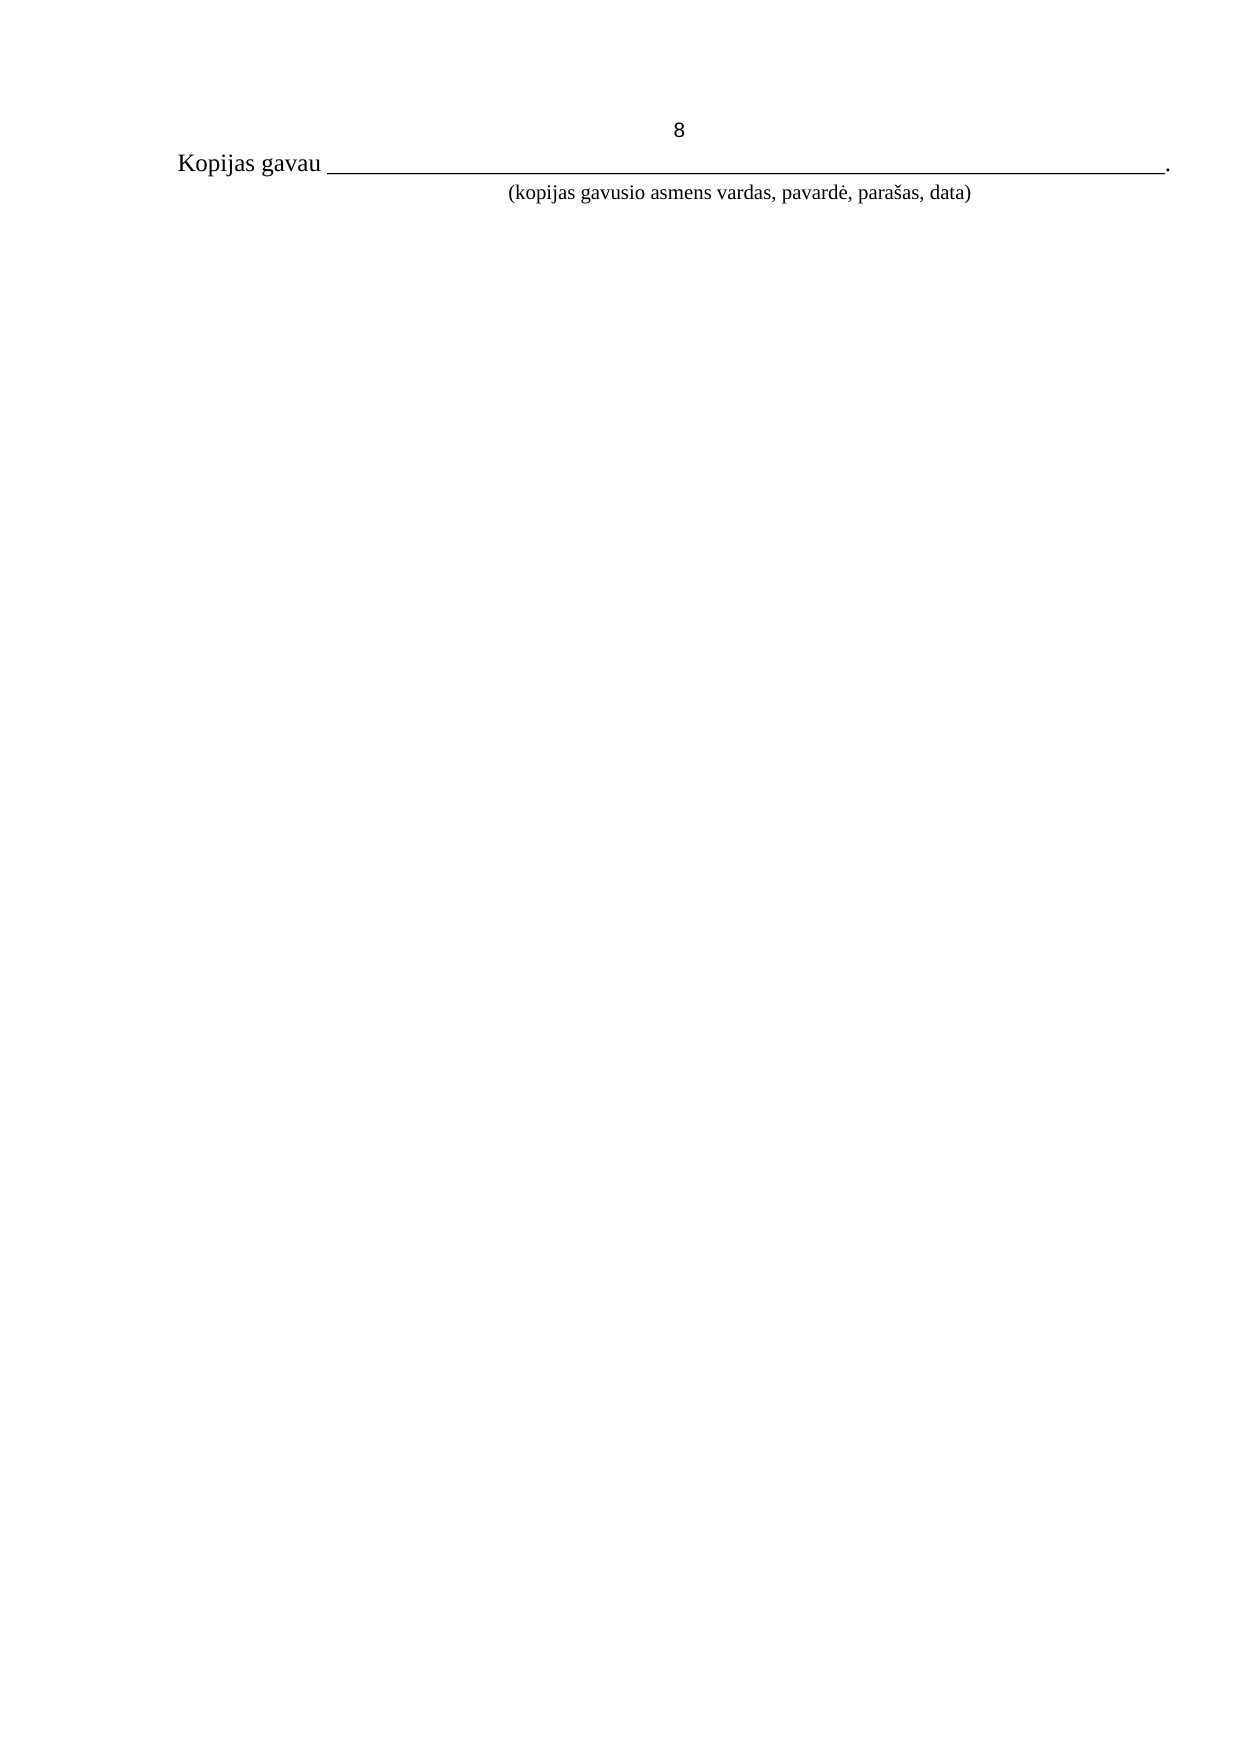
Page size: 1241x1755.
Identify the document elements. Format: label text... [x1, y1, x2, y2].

text Kopijas gavau ___________________________________________________________________. [177, 148, 1181, 176]
text (kopijas gavusio asmens vardas, pavardė, parašas, data) [177, 176, 1181, 205]
